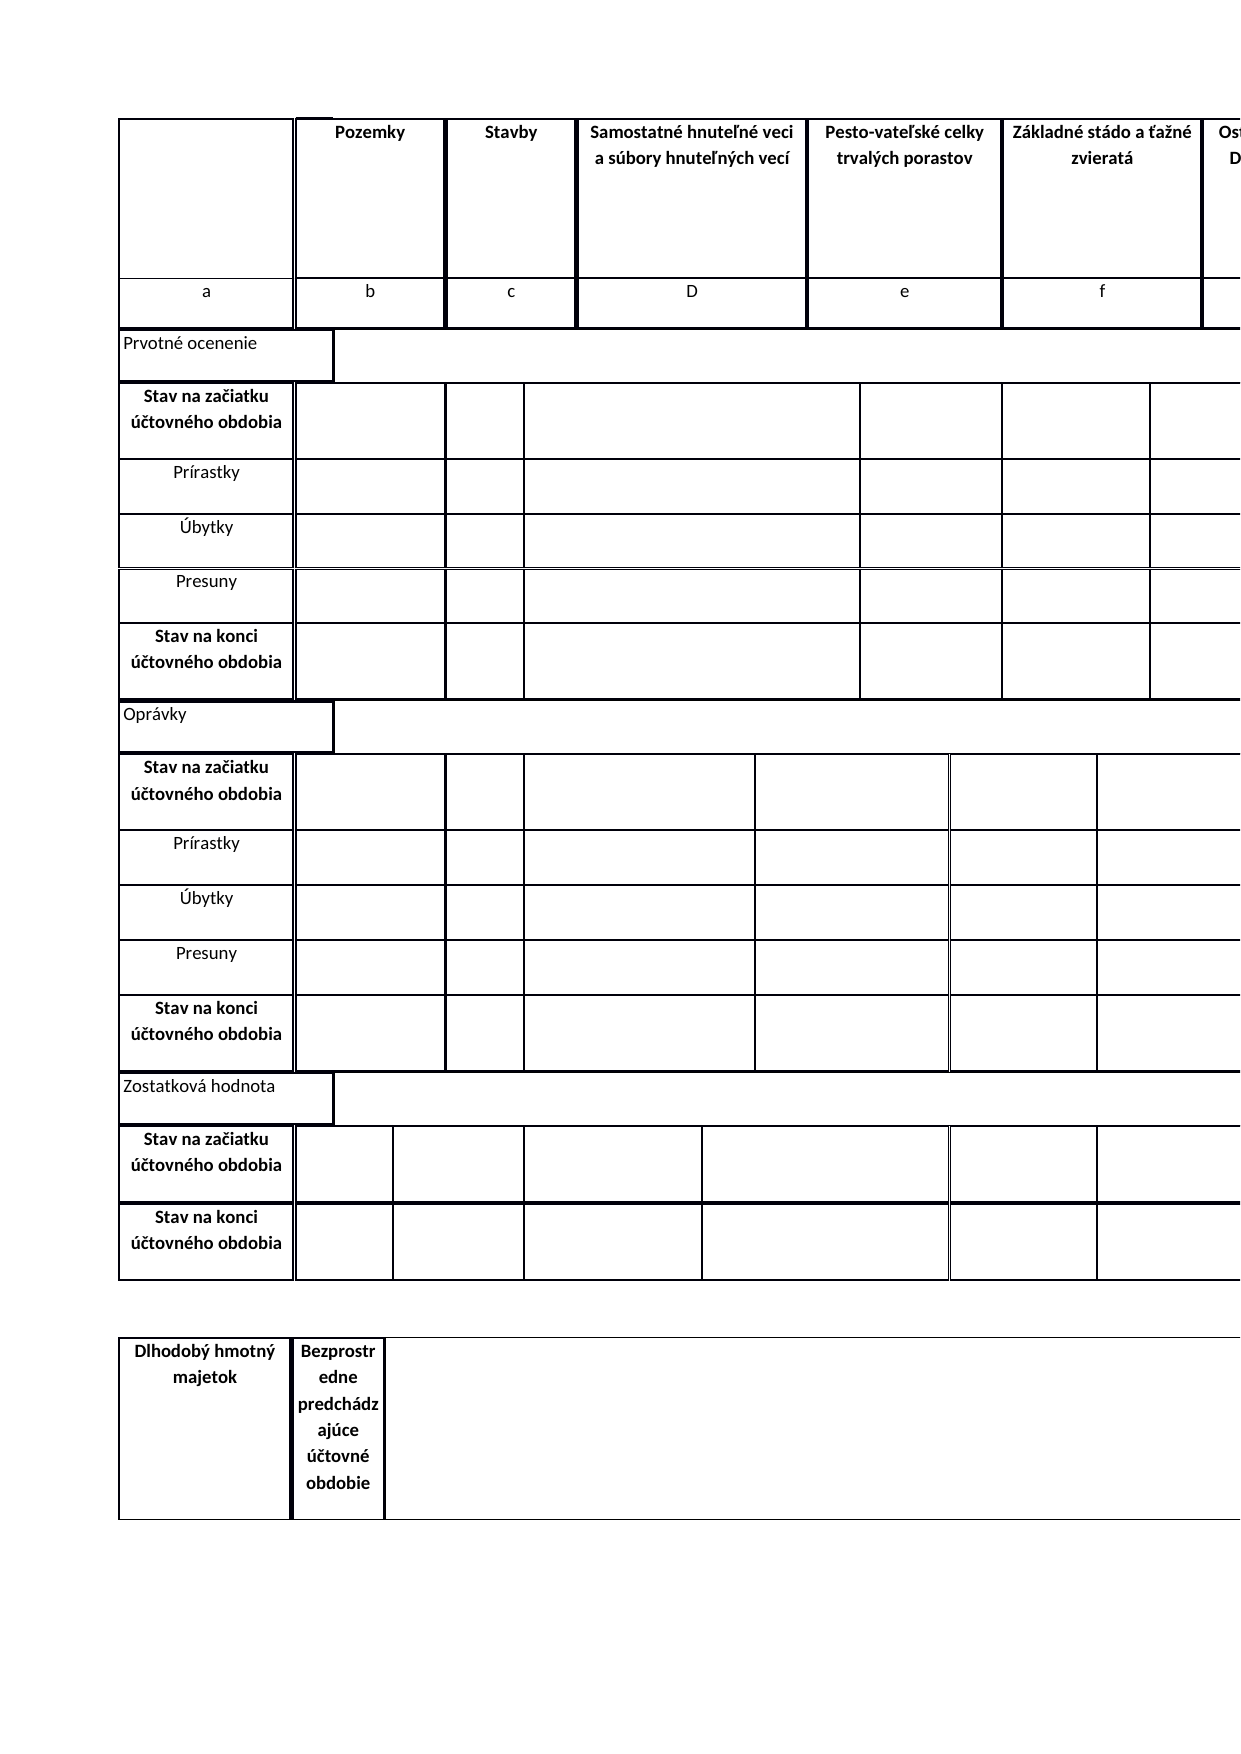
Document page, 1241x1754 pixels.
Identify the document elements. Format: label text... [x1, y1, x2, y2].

table_cell [525, 460, 859, 513]
table_cell g [1204, 279, 1240, 327]
table_cell [525, 755, 754, 829]
table_cell [861, 570, 1001, 622]
table_cell [756, 886, 948, 939]
table_cell [297, 755, 444, 829]
table_cell [951, 1205, 1096, 1279]
table_cell [756, 941, 948, 994]
table_cell Stav na konci účtovného obdobia [120, 996, 292, 1070]
table_cell [447, 996, 523, 1070]
table_cell [297, 624, 444, 698]
table_cell [1098, 941, 1240, 994]
table_cell Prvotné ocenenie [120, 331, 332, 380]
table_cell [861, 624, 1001, 698]
table_cell [335, 701, 1240, 753]
table_cell Stav na konci účtovného obdobia [120, 624, 292, 698]
table_cell [1098, 1205, 1240, 1279]
table_cell [703, 1127, 948, 1201]
table_cell [703, 1205, 948, 1279]
table_cell [297, 460, 444, 513]
table_cell e [809, 279, 1000, 327]
table_cell [447, 515, 523, 567]
table_cell [394, 1127, 523, 1201]
table_cell [447, 460, 523, 513]
table_cell [1151, 460, 1240, 513]
table_header Bezprostredne predchádzajúce účtovné obdobie [294, 1339, 383, 1519]
table_cell [1151, 570, 1240, 622]
table_cell [951, 886, 1096, 939]
table_cell [1003, 515, 1149, 567]
table_cell [861, 460, 1001, 513]
table_cell [1151, 624, 1240, 698]
table_cell Úbytky [120, 515, 292, 567]
table_cell [1151, 515, 1240, 567]
table_cell Stav na začiatku účtovného obdobia [120, 384, 292, 458]
table_cell [297, 384, 444, 458]
table_cell Zostatková hodnota [120, 1074, 332, 1123]
table_cell [951, 1127, 1096, 1201]
table_cell Stav na konci účtovného obdobia [120, 1205, 292, 1279]
table_cell [447, 624, 523, 698]
table_cell Ostatný DHM [1204, 120, 1240, 277]
table_cell [1098, 996, 1240, 1070]
table_cell Úbytky [120, 886, 292, 939]
table_cell Presuny [120, 941, 292, 994]
table_cell [861, 384, 1001, 458]
table_cell Prírastky [120, 831, 292, 884]
table_cell Stavby [448, 120, 574, 277]
table_cell [447, 570, 523, 622]
table_cell f [1004, 279, 1200, 327]
table_cell [756, 831, 948, 884]
table_cell Pesto-vateľské celky trvalých porastov [809, 120, 1000, 277]
table_cell [297, 515, 444, 567]
table_cell [525, 1127, 701, 1201]
table_cell b [297, 279, 443, 327]
table_cell [1003, 460, 1149, 513]
table_cell [525, 570, 859, 622]
table_cell [394, 1205, 523, 1279]
table_cell [951, 755, 1096, 829]
table_cell [525, 384, 859, 458]
table_cell [1003, 384, 1149, 458]
table_cell [1003, 624, 1149, 698]
table_cell [525, 515, 859, 567]
table_cell [297, 886, 444, 939]
table_cell c [448, 279, 574, 327]
table_cell [1098, 831, 1240, 884]
table_cell [1098, 886, 1240, 939]
table_cell [951, 831, 1096, 884]
table_cell [297, 1205, 392, 1279]
table_cell [525, 996, 754, 1070]
table_header [120, 120, 292, 278]
table_cell [951, 941, 1096, 994]
table_cell Základné stádo a ťažné zvieratá [1004, 120, 1200, 277]
table_cell Pozemky [297, 120, 443, 277]
table_cell [756, 755, 948, 829]
table_cell [447, 384, 523, 458]
table_cell [525, 831, 754, 884]
table_cell a [120, 279, 292, 327]
table_cell [297, 941, 444, 994]
table_cell [525, 886, 754, 939]
table_cell Stav na začiatku účtovného obdobia [120, 755, 292, 829]
table_cell [951, 996, 1096, 1070]
table_cell [1151, 384, 1240, 458]
table_cell [525, 941, 754, 994]
table_cell [335, 330, 1240, 382]
table_cell [756, 996, 948, 1070]
table_cell Stav na začiatku účtovného obdobia [120, 1127, 292, 1201]
table_cell [1003, 570, 1149, 622]
table_cell [1098, 1127, 1240, 1201]
table_cell [447, 886, 523, 939]
table_cell [297, 831, 444, 884]
table_cell Samostatné hnuteľné veci a súbory hnuteľných vecí [579, 120, 805, 277]
table_cell [447, 831, 523, 884]
table_cell [297, 1127, 392, 1201]
table_cell [297, 570, 444, 622]
table_cell [525, 624, 859, 698]
table_cell D [579, 279, 805, 327]
table_cell [447, 755, 523, 829]
table_cell Presuny [120, 570, 292, 622]
table_cell [861, 515, 1001, 567]
table_cell Prírastky [120, 460, 292, 513]
table_header Dlhodobý hmotný majetok [120, 1339, 289, 1519]
table_cell Oprávky [120, 703, 332, 751]
table_cell [447, 941, 523, 994]
table_header [386, 1338, 1240, 1519]
table_cell [525, 1205, 701, 1279]
table_cell [297, 996, 444, 1070]
table_cell [1098, 755, 1240, 829]
table_cell [335, 1073, 1240, 1125]
